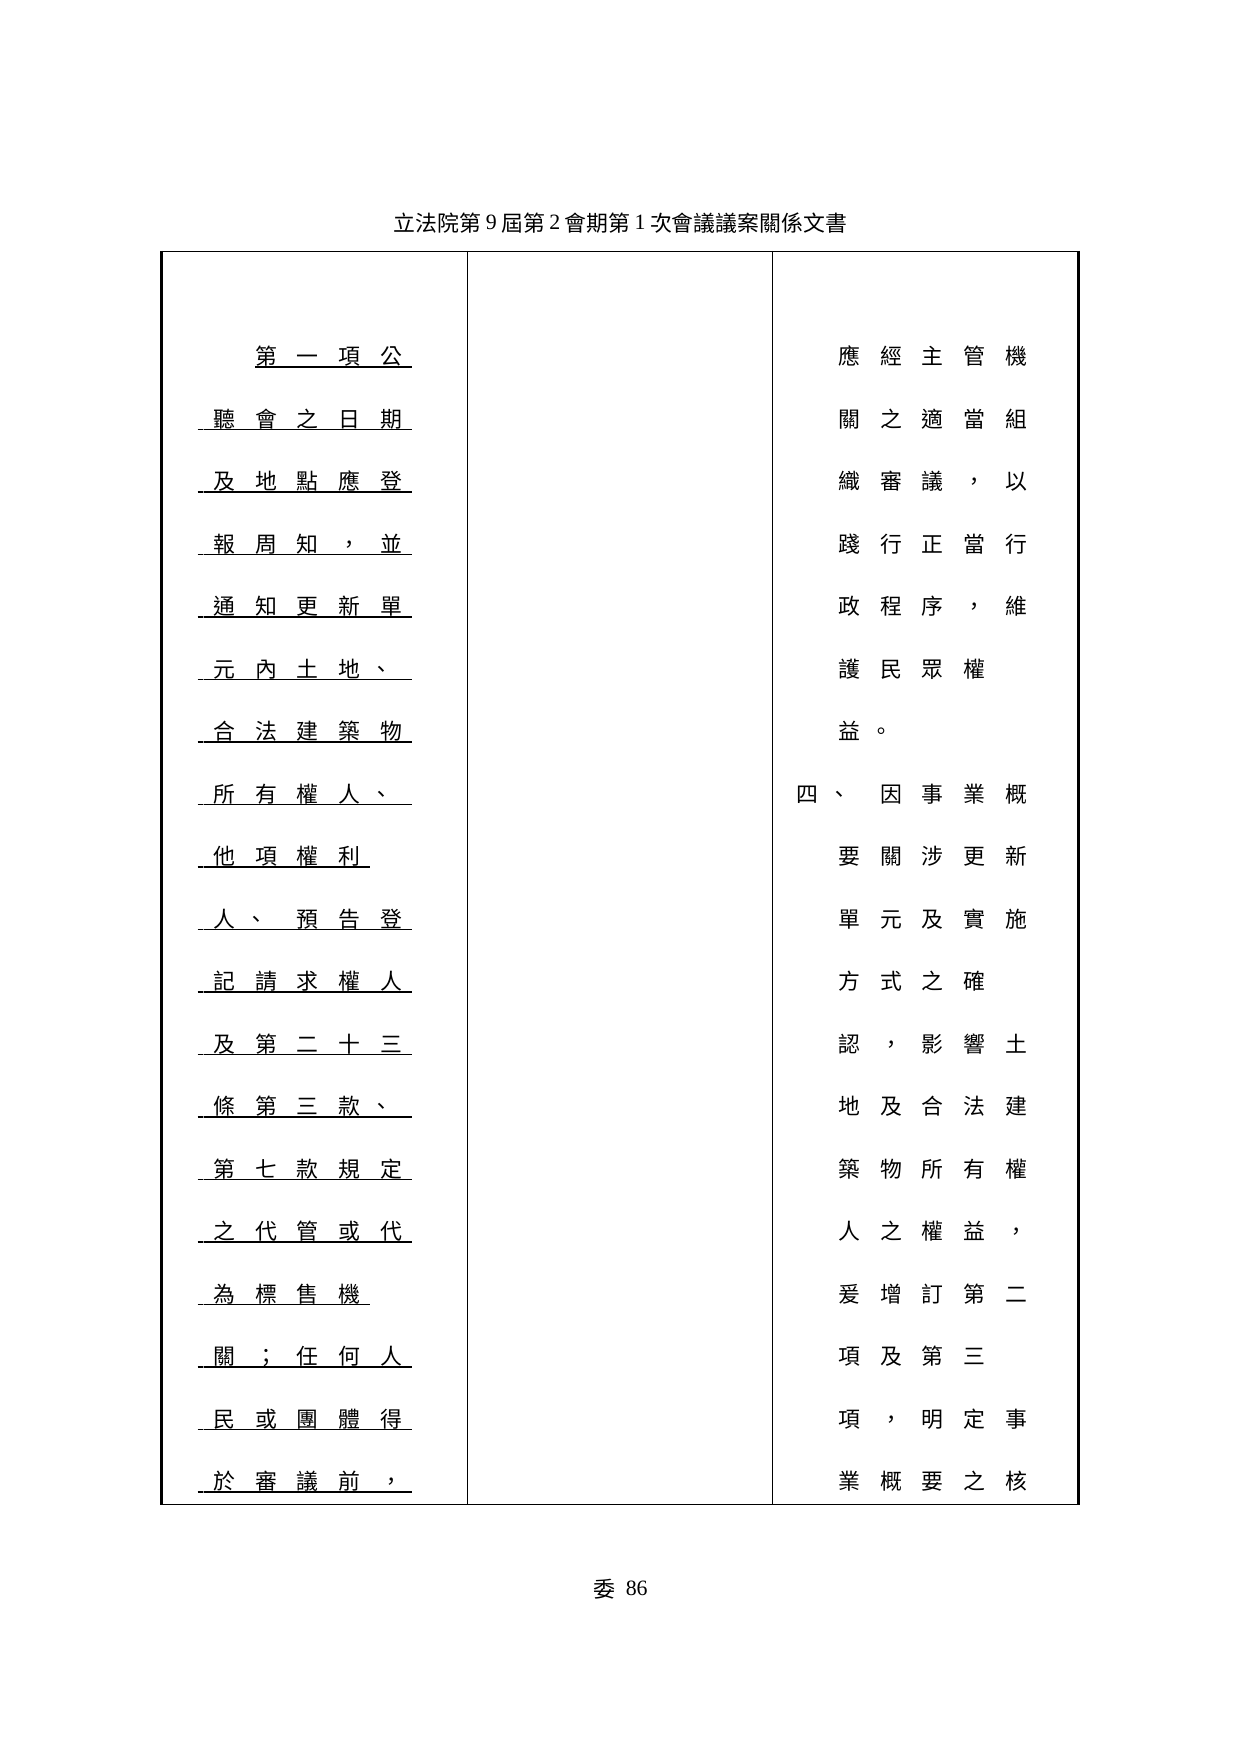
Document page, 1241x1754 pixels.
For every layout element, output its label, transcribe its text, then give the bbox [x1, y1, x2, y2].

table_cell [468, 252, 772, 1504]
table_cell 第一項公聽會之日期及地點應登報周知，並通知更新單元內土地、合法建築物所有權人、他項權利人、預告登記請求權人及第二十三條第三款、第七款規定之代管或代為標售機關；任何人民或團體得於審議前， [163, 252, 467, 1504]
table_cell 應經主管機關之適當組織審議，以踐行正當行政程序，維護民眾權益。 四、因事業概要關涉更新單元及實施方式之確認，影響土地及合法建築物所有權人之權益，爰增訂第二項及第三項，明定事業概要之核 [773, 252, 1077, 1504]
